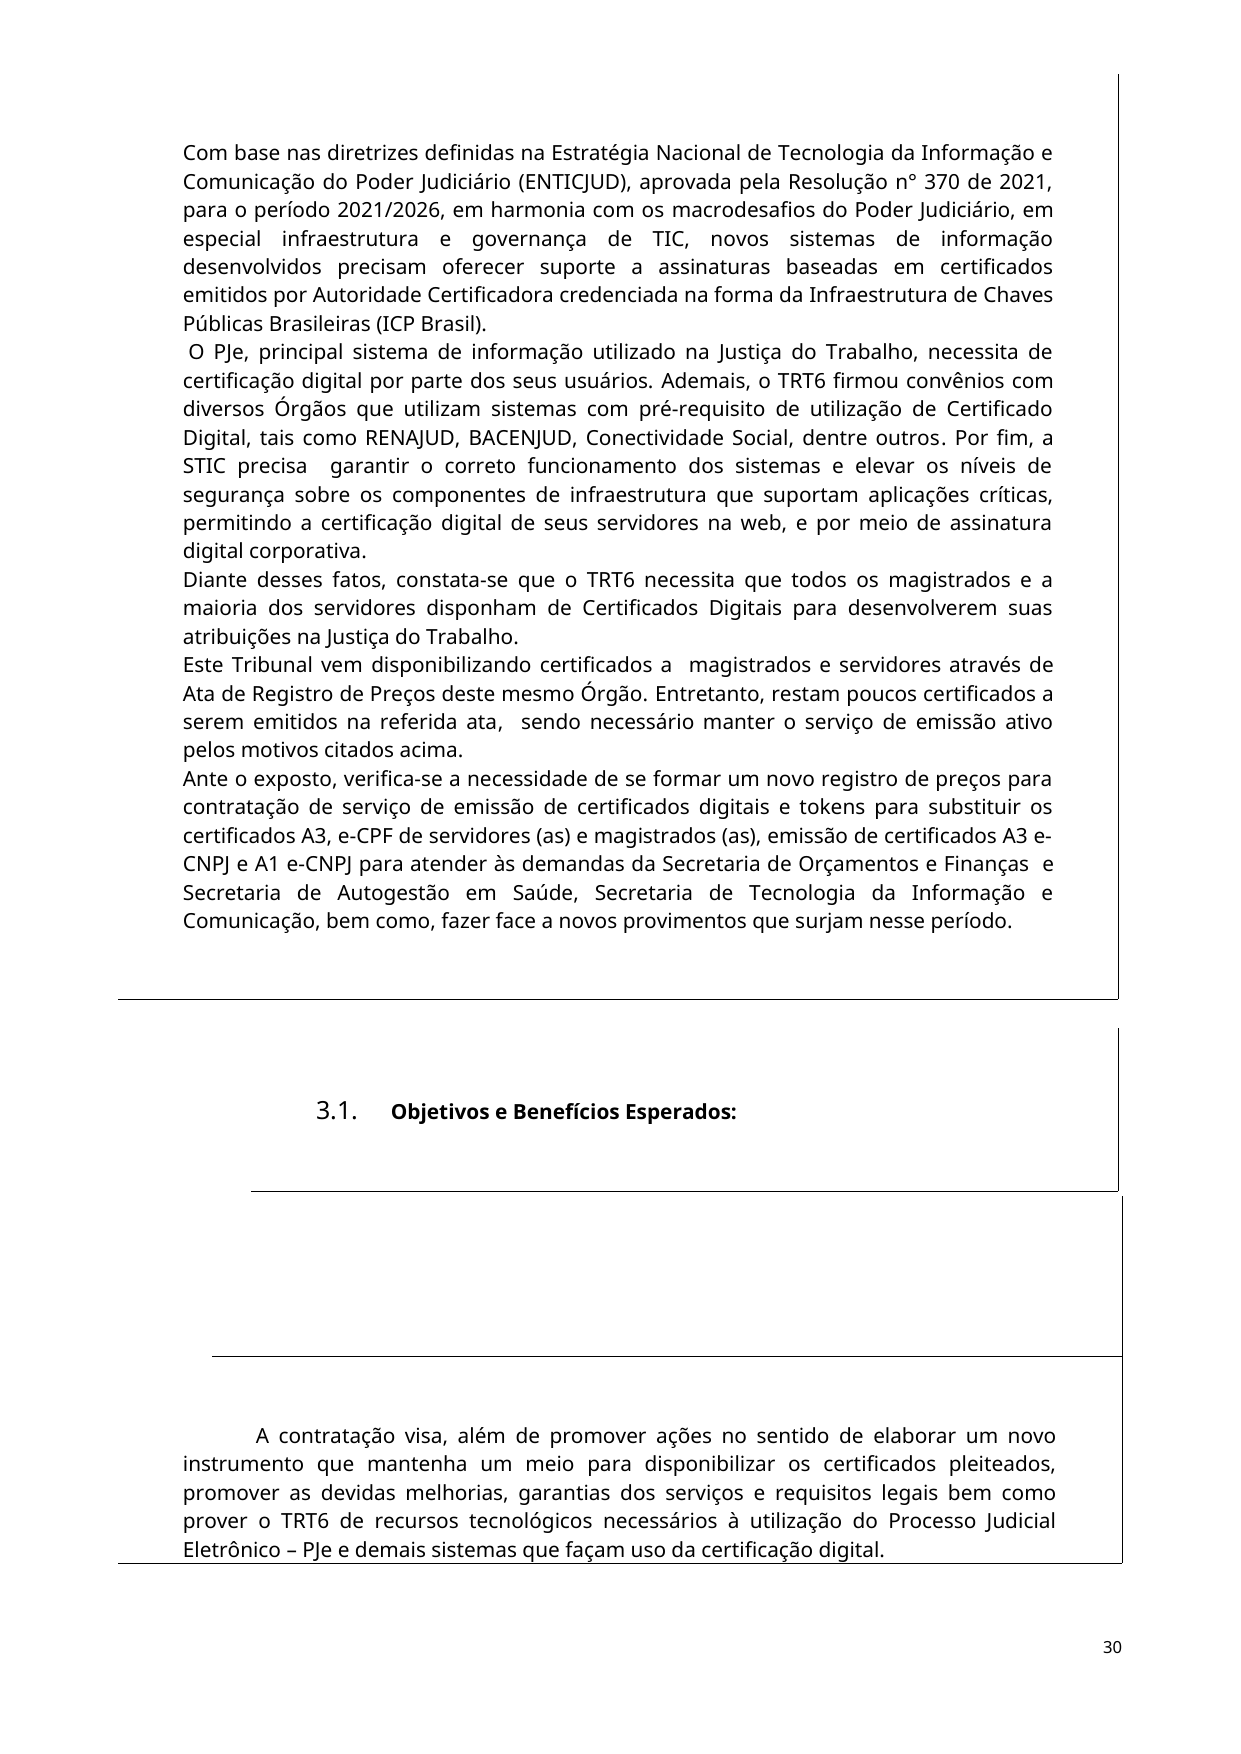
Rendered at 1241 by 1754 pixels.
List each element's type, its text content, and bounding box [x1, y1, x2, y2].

text Diante desses fatos, constata-se que o TRT6 necessita que todos os magistrados e a maioria dos servidores disponham de Certificados Digitais para desenvolverem suas atribuições na Justiça do Trabalho. [118, 565, 1118, 650]
text Este Tribunal vem disponibilizando certificados a magistrados e servidores através de Ata de Registro de Preços deste mesmo Órgão. Entretanto, restam poucos certificados a serem emitidos na referida ata, sendo necessário manter o serviço de emissão ativo pelos motivos citados acima. [118, 650, 1118, 764]
text Ante o exposto, verifica-se a necessidade de se formar um novo registro de preços para contratação de serviço de emissão de certificados digitais e tokens para substituir os certificados A3, e-CPF de servidores (as) e magistrados (as), emissão de certificados A3 e-CNPJ e A1 e-CNPJ para atender às demandas da Secretaria de Orçamentos e Finanças e Secretaria de Autogestão em Saúde, Secretaria de Tecnologia da Informação e Comunicação, bem como, fazer face a novos provimentos que surjam nesse período. [118, 764, 1118, 999]
text Com base nas diretrizes definidas na Estratégia Nacional de Tecnologia da Informação e Comunicação do Poder Judiciário (ENTICJUD), aprovada pela Resolução n° 370 de 2021, para o período 2021/2026, em harmonia com os macrodesafios do Poder Judiciário, em especial infraestrutura e governança de TIC, novos sistemas de informação desenvolvidos precisam oferecer suporte a assinaturas baseadas em certificados emitidos por Autoridade Certificadora credenciada na forma da Infraestrutura de Chaves Públicas Brasileiras (ICP Brasil). [118, 74, 1118, 337]
text O PJe, principal sistema de informação utilizado na Justiça do Trabalho, necessita de certificação digital por parte dos seus usuários. Ademais, o TRT6 firmou convênios com diversos Órgãos que utilizam sistemas com pré-requisito de utilização de Certificado Digital, tais como RENAJUD, BACENJUD, Conectividade Social, dentre outros. Por fim, a STIC precisa garantir o correto funcionamento dos sistemas e elevar os níveis de segurança sobre os componentes de infraestrutura que suportam aplicações críticas, permitindo a certificação digital de seus servidores na web, e por meio de assinatura digital corporativa. [118, 337, 1118, 565]
list Objetivos e Benefícios Esperados: [251, 1028, 1118, 1191]
text A contratação visa, além de promover ações no sentido de elaborar um novo instrumento que mantenha um meio para disponibilizar os certificados pleiteados, promover as devidas melhorias, garantias dos serviços e requisitos legais bem como prover o TRT6 de recursos tecnológicos necessários à utilização do Processo Judicial Eletrônico – PJe e demais sistemas que façam uso da certificação digital. [118, 1356, 1122, 1563]
